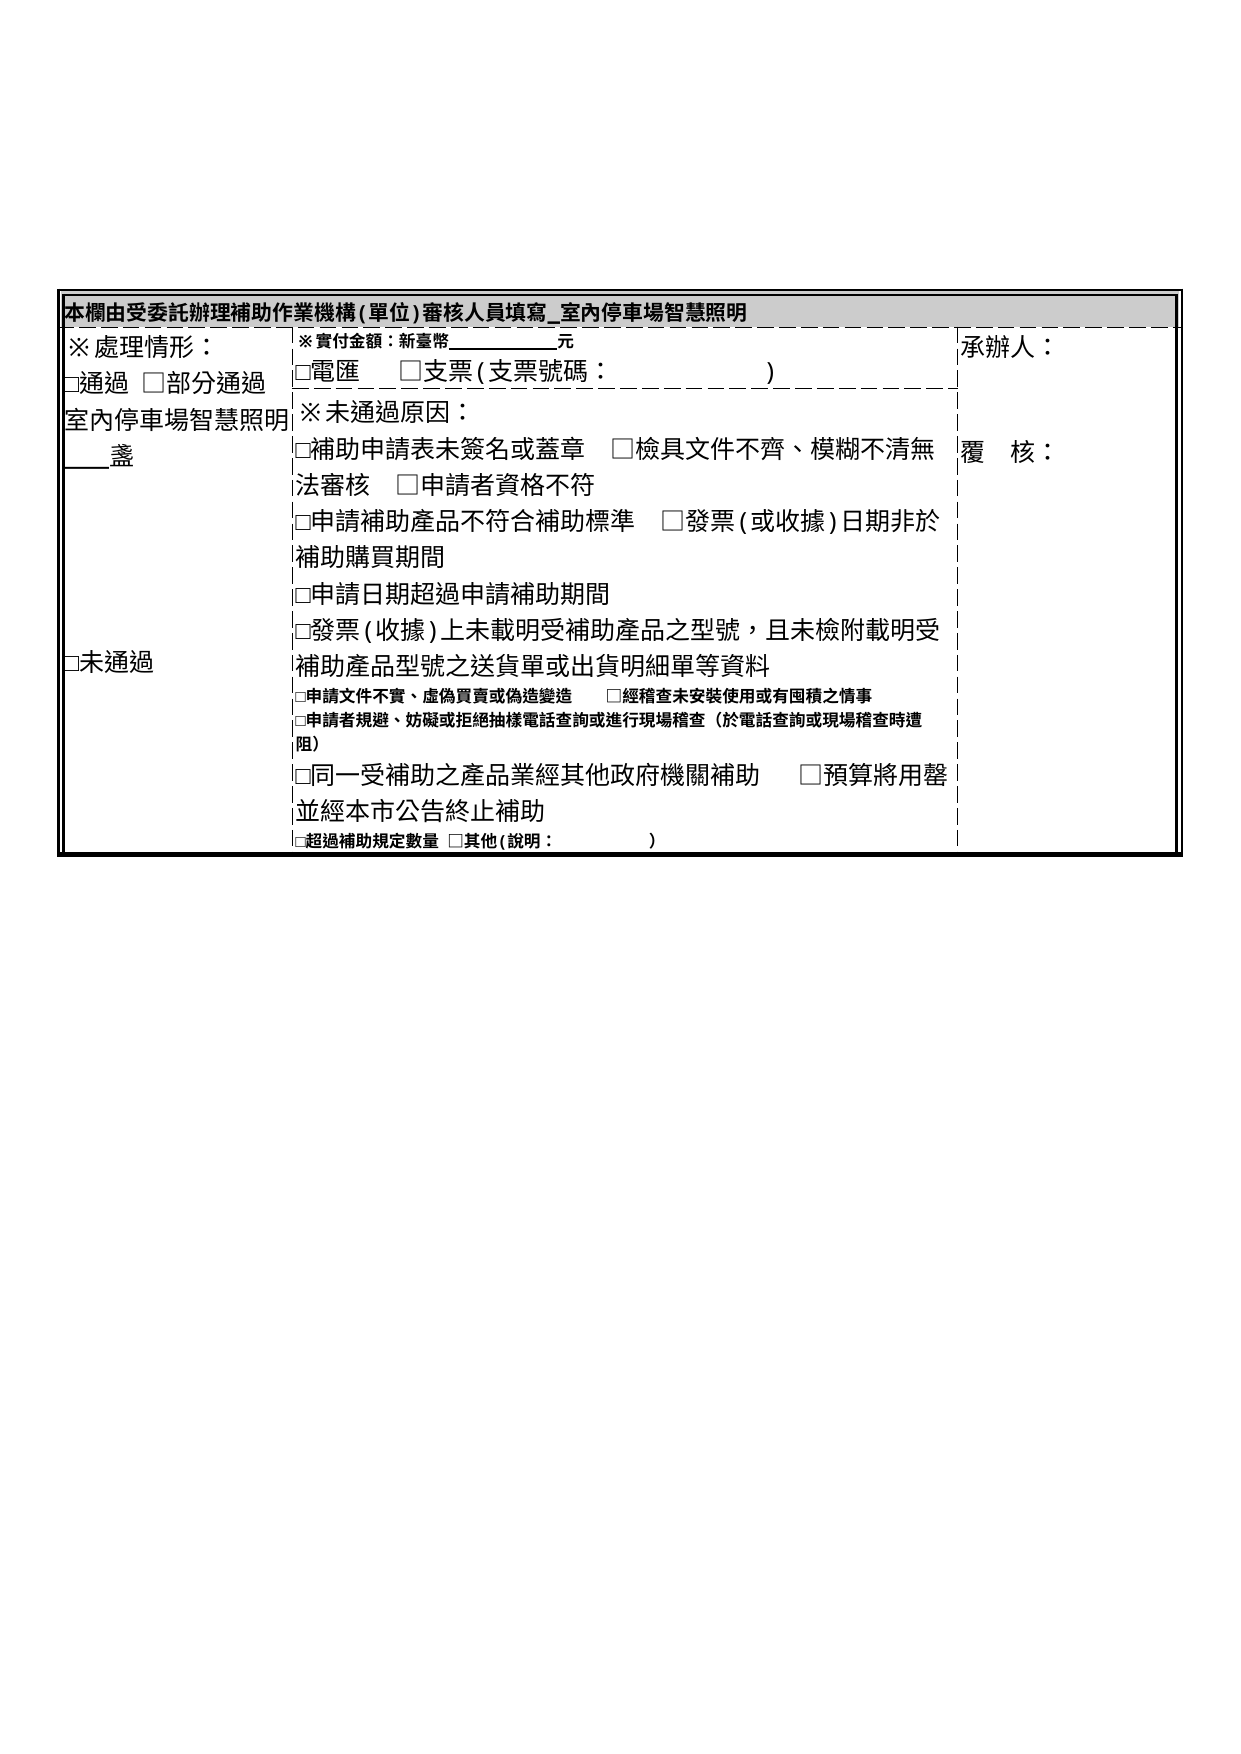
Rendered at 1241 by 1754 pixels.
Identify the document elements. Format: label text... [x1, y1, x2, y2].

table_header 本欄由受委託辦理補助作業機構(單位)審核人員填寫_室內停車場智慧照明 [61, 291, 1179, 327]
table_cell 承辦人： 覆 核： [958, 327, 1175, 852]
table_cell ※處理情形： □通過 □部分通過 室內停車場智慧照明___盞 □未通過 [65, 327, 292, 852]
table_cell ※未通過原因： □補助申請表未簽名或蓋章 □檢具文件不齊、模糊不清無法審核 □申請者資格不符 □申請補助產品不符合補助標準 □發票(或收據)日期非於補助購買期間 □申請日期超過申請補助期間 □發票(收據)上未載明受補助產品之型號，且未檢附載明受補助產品型號之送貨單或出貨明細單等資料 □申請文件不實、虛偽買賣或偽造變造 □經稽查未安裝使用或有囤積之情事 □申請者規避、妨礙或拒絕抽樣電話查詢或進行現場稽查（於電話查詢或現場稽查時遭阻） □同一受補助之產品業經其他政府機關補助 □預算將用罄並經本市公告終止補助 □超過補助規定數量 □其他(說明： ） [293, 388, 958, 852]
table_cell ※實付金額：新臺幣 元 □電匯 □支票(支票號碼： ) [293, 327, 958, 388]
